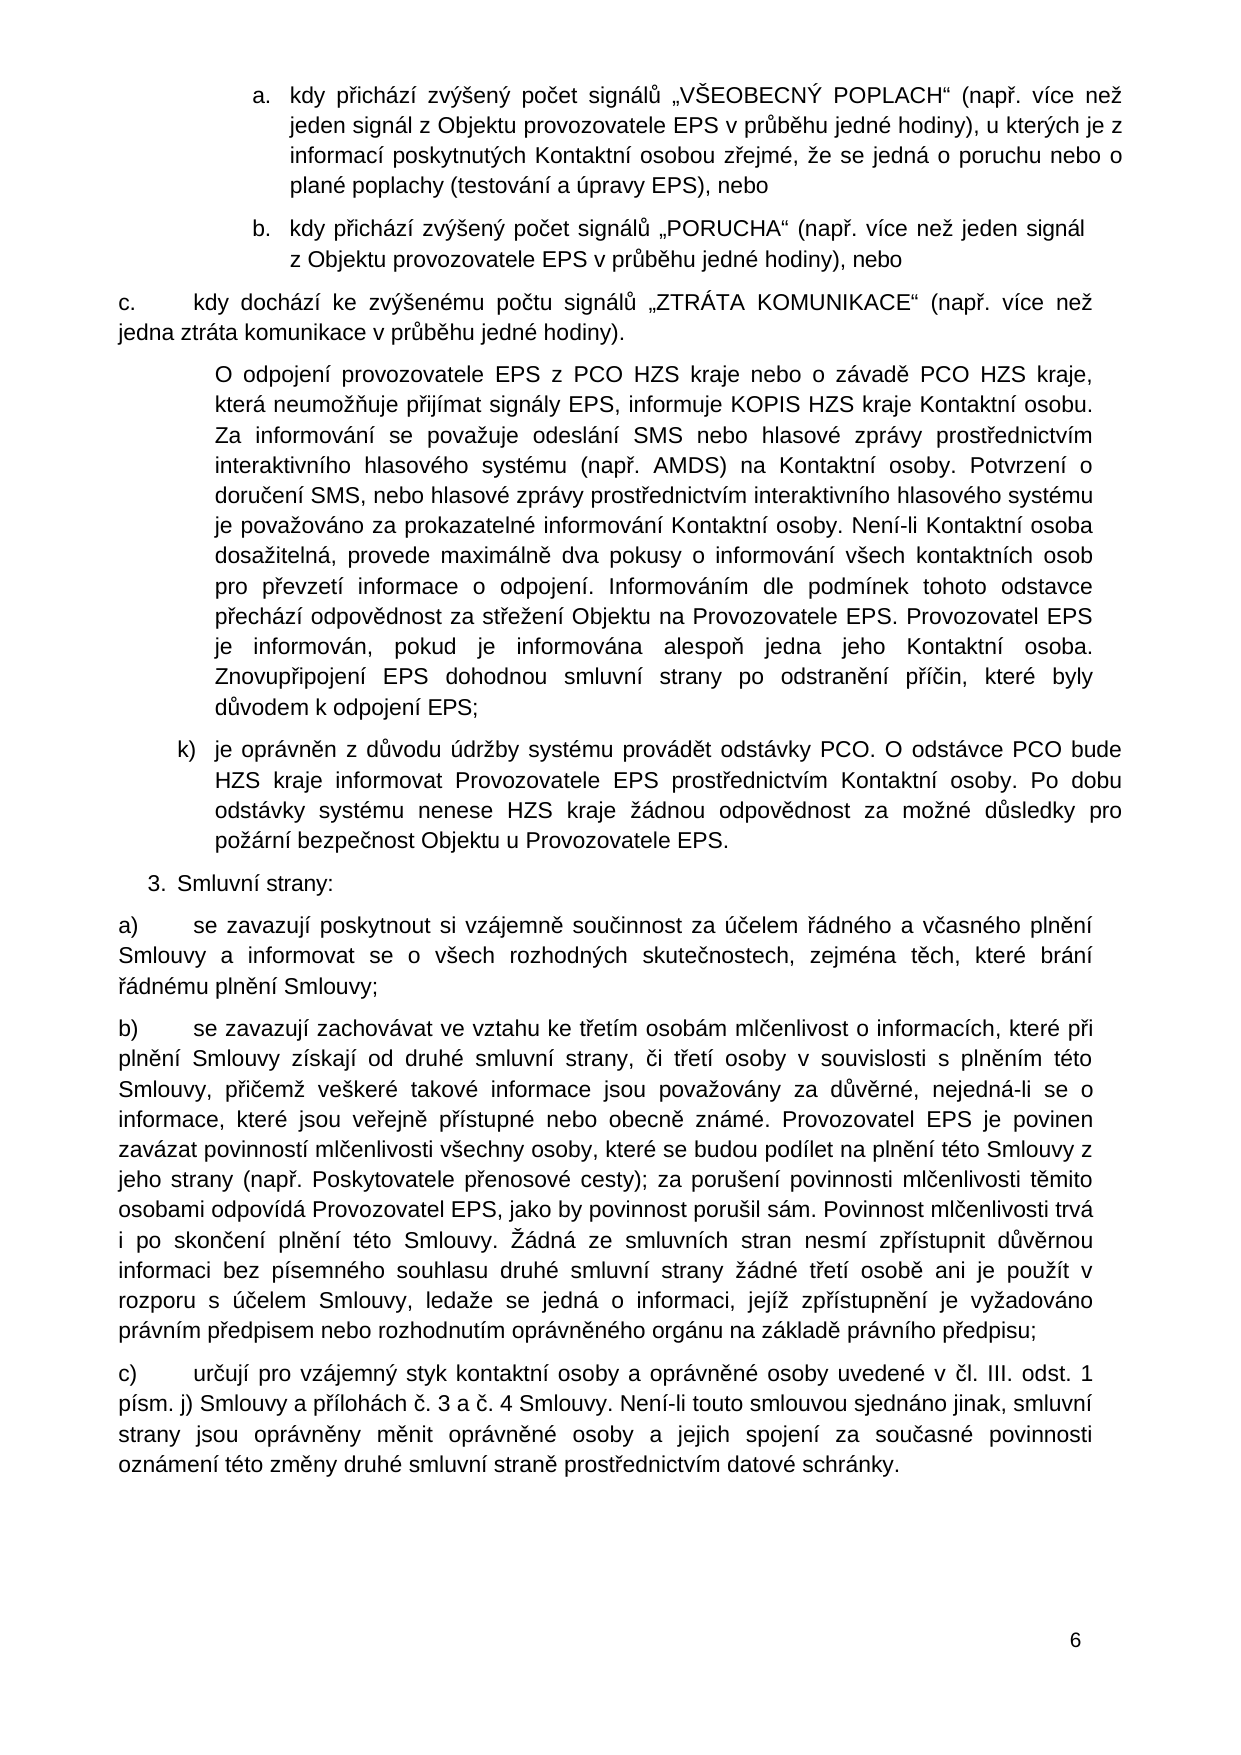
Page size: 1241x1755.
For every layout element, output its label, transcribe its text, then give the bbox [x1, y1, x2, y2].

list se zavazují poskytnout si vzájemně součinnost za účelem řádného a včasného plnění Smlouvy a informovat se o všech rozhodných skutečnostech, zejména těch, které brání řádnému plnění Smlouvy; [118, 912, 1093, 999]
list se zavazují zachovávat ve vztahu ke třetím osobám mlčenlivost o informacích, které při plnění Smlouvy získají od druhé smluvní strany, či třetí osoby v souvislosti s plněním této Smlouvy, přičemž veškeré takové informace jsou považovány za důvěrné, nejedná-li se o informace, které jsou veřejně přístupné nebo obecně známé. Provozovatel EPS je povinen zavázat povinností mlčenlivosti všechny osoby, které se budou podílet na plnění této Smlouvy z jeho strany (např. Poskytovatele přenosové cesty); za porušení povinnosti mlčenlivosti těmito osobami odpovídá Provozovatel EPS, jako by povinnost porušil sám. Povinnost mlčenlivosti trvá i po skončení plnění této Smlouvy. Žádná ze smluvních stran nesmí zpřístupnit důvěrnou informaci bez písemného souhlasu druhé smluvní strany žádné třetí osobě ani je použít v rozporu s účelem Smlouvy, ledaže se jedná o informaci, jejíž zpřístupnění je vyžadováno právním předpisem nebo rozhodnutím oprávněného orgánu na základě právního předpisu; [118, 1015, 1094, 1343]
list Smluvní strany: [147, 870, 1123, 896]
list kdy dochází ke zvýšenému počtu signálů „ZTRÁTA KOMUNIKACE“ (např. více než jedna ztráta komunikace v průběhu jedné hodiny). [118, 288, 1093, 345]
list je oprávněn z důvodu údržby systému provádět odstávky PCO. O odstávce PCO bude HZS kraje informovat Provozovatele EPS prostřednictvím Kontaktní osoby. Po dobu odstávky systému nenese HZS kraje žádnou odpovědnost za možné důsledky pro požární bezpečnost Objektu u Provozovatele EPS. [177, 736, 1123, 853]
list určují pro vzájemný styk kontaktní osoby a oprávněné osoby uvedené v čl. III. odst. 1 písm. j) Smlouvy a přílohách č. 3 a č. 4 Smlouvy. Není-li touto smlouvou sjednáno jinak, smluvní strany jsou oprávněny měnit oprávněné osoby a jejich spojení za současné povinnosti oznámení této změny druhé smluvní straně prostřednictvím datové schránky. [118, 1360, 1093, 1477]
list kdy přichází zvýšený počet signálů „VŠEOBECNÝ POPLACH“ (např. více než jeden signál z Objektu provozovatele EPS v průběhu jedné hodiny), u kterých je z informací poskytnutých Kontaktní osobou zřejmé, že se jedná o poruchu nebo o plané poplachy (testování a úpravy EPS), nebo [252, 82, 1123, 199]
list kdy přichází zvýšený počet signálů „PORUCHA“ (např. více než jeden signál [252, 215, 1123, 242]
text z Objektu provozovatele EPS v průběhu jedné hodiny), nebo [289, 246, 1123, 272]
text O odpojení provozovatele EPS z PCO HZS kraje nebo o závadě PCO HZS kraje, která neumožňuje přijímat signály EPS, informuje KOPIS HZS kraje Kontaktní osobu. Za informování se považuje odeslání SMS nebo hlasové zprávy prostřednictvím interaktivního hlasového systému (např. AMDS) na Kontaktní osoby. Potvrzení o doručení SMS, nebo hlasové zprávy prostřednictvím interaktivního hlasového systému je považováno za prokazatelné informování Kontaktní osoby. Není-li Kontaktní osoba dosažitelná, provede maximálně dva pokusy o informování všech kontaktních osob pro převzetí informace o odpojení. Informováním dle podmínek tohoto odstavce přechází odpovědnost za střežení Objektu na Provozovatele EPS. Provozovatel EPS je informován, pokud je informována alespoň jedna jeho Kontaktní osoba. Znovupřipojení EPS dohodnou smluvní strany po odstranění příčin, které byly důvodem k odpojení EPS; [214, 361, 1093, 720]
